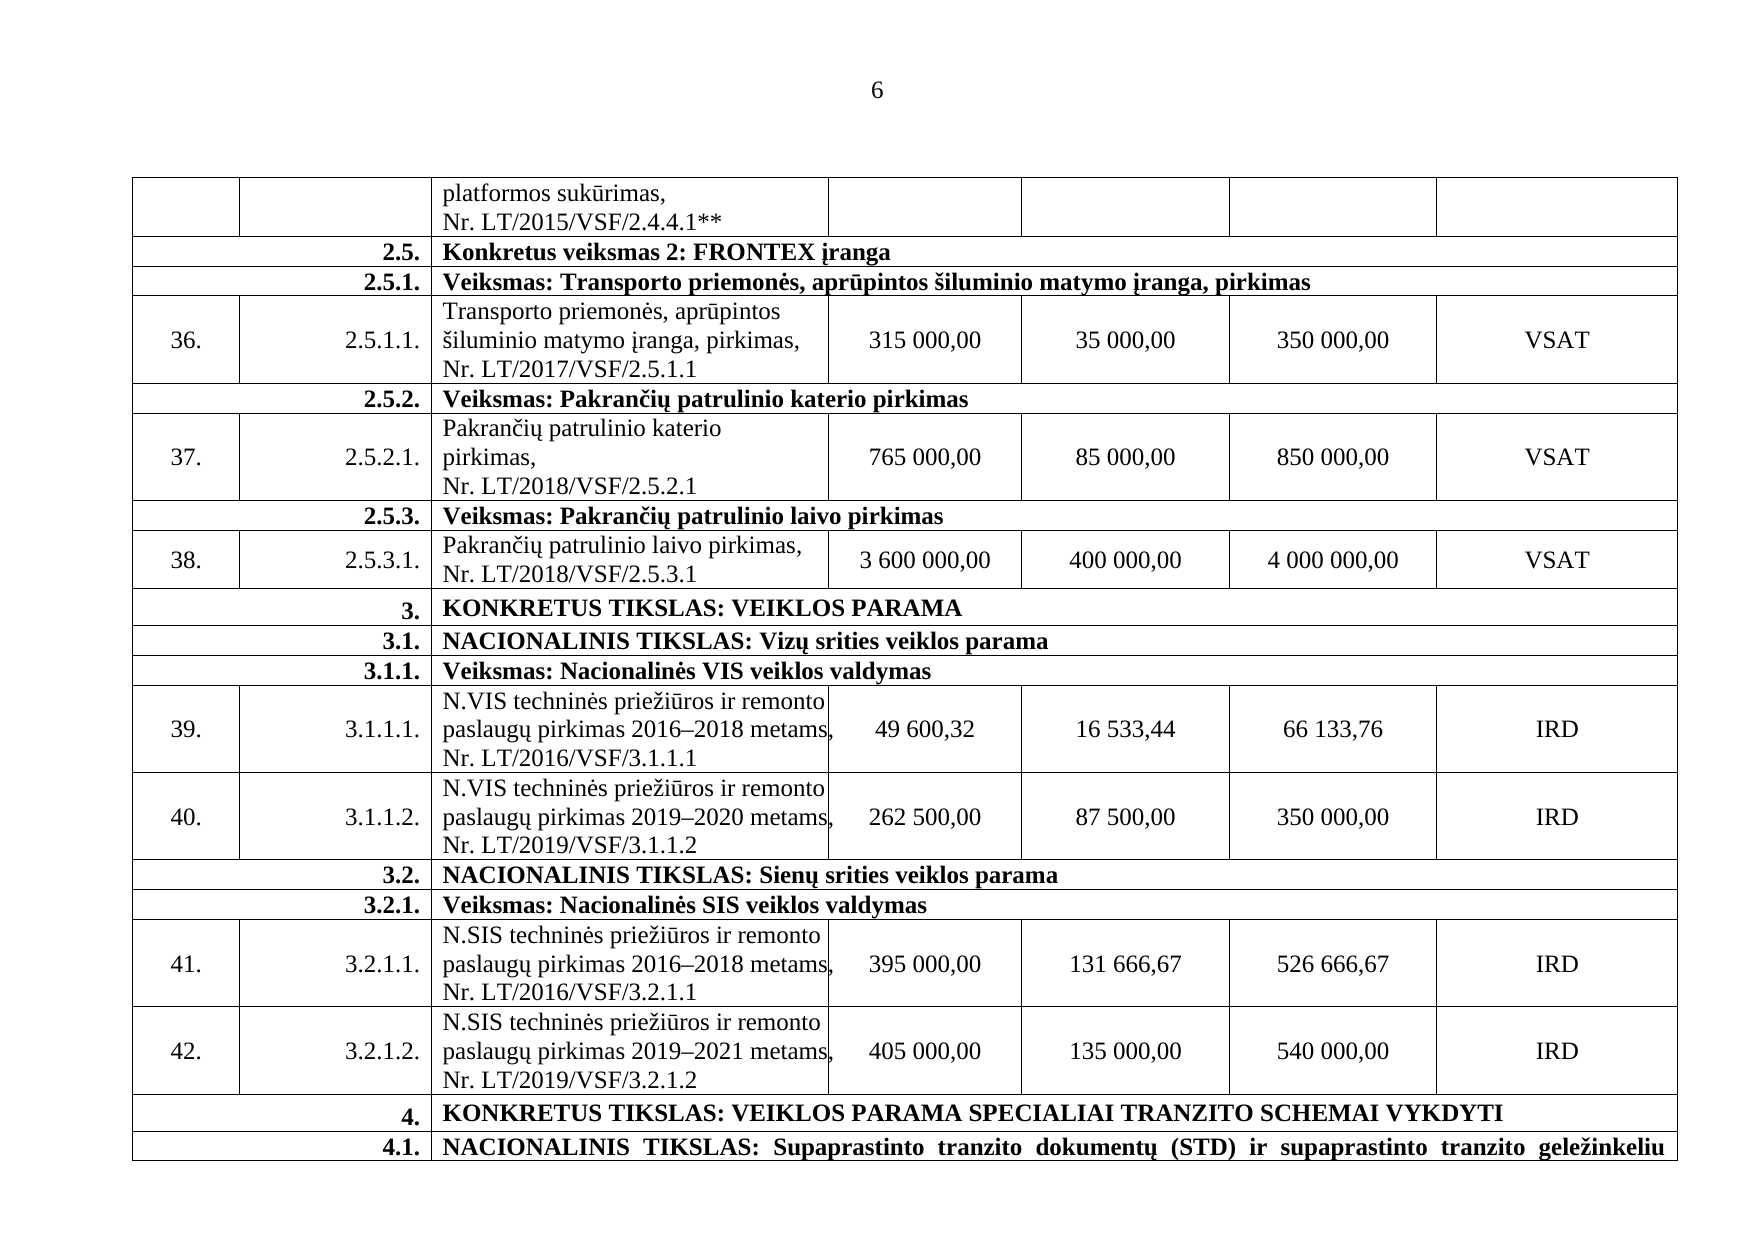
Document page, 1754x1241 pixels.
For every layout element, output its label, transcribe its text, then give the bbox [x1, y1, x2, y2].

table_cell Konkretus veiksmas 2: FRONTEX įranga [432, 237, 1677, 266]
table_cell 4.1. [133, 1132, 431, 1160]
table_cell Pakrančių patrulinio katerio pirkimas, Nr. LT/2018/VSF/2.5.2.1 [432, 414, 828, 500]
table_cell 4 000 000,00 [1230, 531, 1436, 588]
table_cell 85 000,00 [1022, 414, 1229, 500]
table_cell 16 533,44 [1022, 686, 1229, 772]
table_cell IRD [1437, 1007, 1677, 1093]
table_cell 405 000,00 [829, 1007, 1021, 1093]
table_cell 350 000,00 [1230, 773, 1436, 859]
table_cell 2.5.1. [133, 267, 431, 295]
table_cell 49 600,32 [829, 686, 1021, 772]
table_cell VSAT [1437, 296, 1677, 383]
table_cell Veiksmas: Nacionalinės SIS veiklos valdymas [432, 890, 1677, 919]
table_cell 3.1.1.1. [240, 686, 431, 772]
table_cell NACIONALINIS TIKSLAS: Vizų srities veiklos parama [432, 626, 1677, 655]
table_cell 2.5.3.1. [240, 531, 431, 588]
table_cell VSAT [1437, 414, 1677, 500]
table_cell NACIONALINIS TIKSLAS: Sienų srities veiklos parama [432, 860, 1677, 889]
table_cell 540 000,00 [1230, 1007, 1436, 1093]
table_cell 4. [133, 1095, 431, 1131]
table_cell 315 000,00 [829, 296, 1021, 383]
table_cell 3.2.1.2. [240, 1007, 431, 1093]
table_cell 37. [133, 414, 239, 500]
table_cell Veiksmas: Transporto priemonės, aprūpintos šiluminio matymo įranga, pirkimas [432, 267, 1677, 295]
table_cell KONKRETUS TIKSLAS: VEIKLOS PARAMA SPECIALIAI TRANZITO SCHEMAI VYKDYTI [432, 1095, 1677, 1131]
table_cell platformos sukūrimas, Nr. LT/2015/VSF/2.4.4.1** [432, 178, 828, 236]
table_cell Veiksmas: Pakrančių patrulinio laivo pirkimas [432, 501, 1677, 529]
table_cell 2.5.3. [133, 501, 431, 529]
table_cell 2.5.2.1. [240, 414, 431, 500]
table_cell 41. [133, 920, 239, 1006]
table_cell 38. [133, 531, 239, 588]
table_cell N.SIS techninės priežiūros ir remonto paslaugų pirkimas 2016–2018 metams, Nr. LT/2016/VSF/3.2.1.1 [432, 920, 828, 1006]
table_cell 3.2. [133, 860, 431, 889]
table_cell 850 000,00 [1230, 414, 1436, 500]
table_cell Veiksmas: Nacionalinės VIS veiklos valdymas [432, 656, 1677, 685]
table_cell 3.1.1.2. [240, 773, 431, 859]
table_cell IRD [1437, 686, 1677, 772]
table_cell 39. [133, 686, 239, 772]
table_cell 400 000,00 [1022, 531, 1229, 588]
table_cell [1022, 178, 1229, 236]
table_cell Pakrančių patrulinio laivo pirkimas, Nr. LT/2018/VSF/2.5.3.1 [432, 531, 828, 588]
table_cell [1230, 178, 1436, 236]
table_cell 131 666,67 [1022, 920, 1229, 1006]
table_cell Transporto priemonės, aprūpintos šiluminio matymo įranga, pirkimas, Nr. LT/2017/VSF/2.5.1.1 [432, 296, 828, 383]
table_cell 2.5. [133, 237, 431, 266]
table_cell 3.2.1. [133, 890, 431, 919]
table_cell N.VIS techninės priežiūros ir remonto paslaugų pirkimas 2016–2018 metams, Nr. LT/2016/VSF/3.1.1.1 [432, 686, 828, 772]
table_cell [240, 178, 431, 236]
table_cell 35 000,00 [1022, 296, 1229, 383]
table_cell 3.2.1.1. [240, 920, 431, 1006]
table_cell N.VIS techninės priežiūros ir remonto paslaugų pirkimas 2019–2020 metams, Nr. LT/2019/VSF/3.1.1.2 [432, 773, 828, 859]
table_cell VSAT [1437, 531, 1677, 588]
table_cell 3.1.1. [133, 656, 431, 685]
table_cell 3. [133, 589, 431, 625]
table_cell 3 600 000,00 [829, 531, 1021, 588]
table_cell Veiksmas: Pakrančių patrulinio katerio pirkimas [432, 384, 1677, 412]
table_cell IRD [1437, 773, 1677, 859]
table_cell 262 500,00 [829, 773, 1021, 859]
table_cell KONKRETUS TIKSLAS: VEIKLOS PARAMA [432, 589, 1677, 625]
table_cell N.SIS techninės priežiūros ir remonto paslaugų pirkimas 2019–2021 metams, Nr. LT/2019/VSF/3.2.1.2 [432, 1007, 828, 1093]
table_cell 40. [133, 773, 239, 859]
table_cell [829, 178, 1021, 236]
table_cell 350 000,00 [1230, 296, 1436, 383]
table_cell 2.5.2. [133, 384, 431, 412]
table_cell 2.5.1.1. [240, 296, 431, 383]
table_cell 66 133,76 [1230, 686, 1436, 772]
table_cell 395 000,00 [829, 920, 1021, 1006]
table_cell NACIONALINIS TIKSLAS: Supaprastinto tranzito dokumentų (STD) ir supaprastinto tranzito geležinkeliu [432, 1132, 1677, 1160]
table_cell 36. [133, 296, 239, 383]
table_cell 135 000,00 [1022, 1007, 1229, 1093]
table_cell [133, 178, 239, 236]
table_cell 42. [133, 1007, 239, 1093]
table_cell 765 000,00 [829, 414, 1021, 500]
table_cell 526 666,67 [1230, 920, 1436, 1006]
table_cell 3.1. [133, 626, 431, 655]
table_cell 87 500,00 [1022, 773, 1229, 859]
table_cell [1437, 178, 1677, 236]
table_cell IRD [1437, 920, 1677, 1006]
